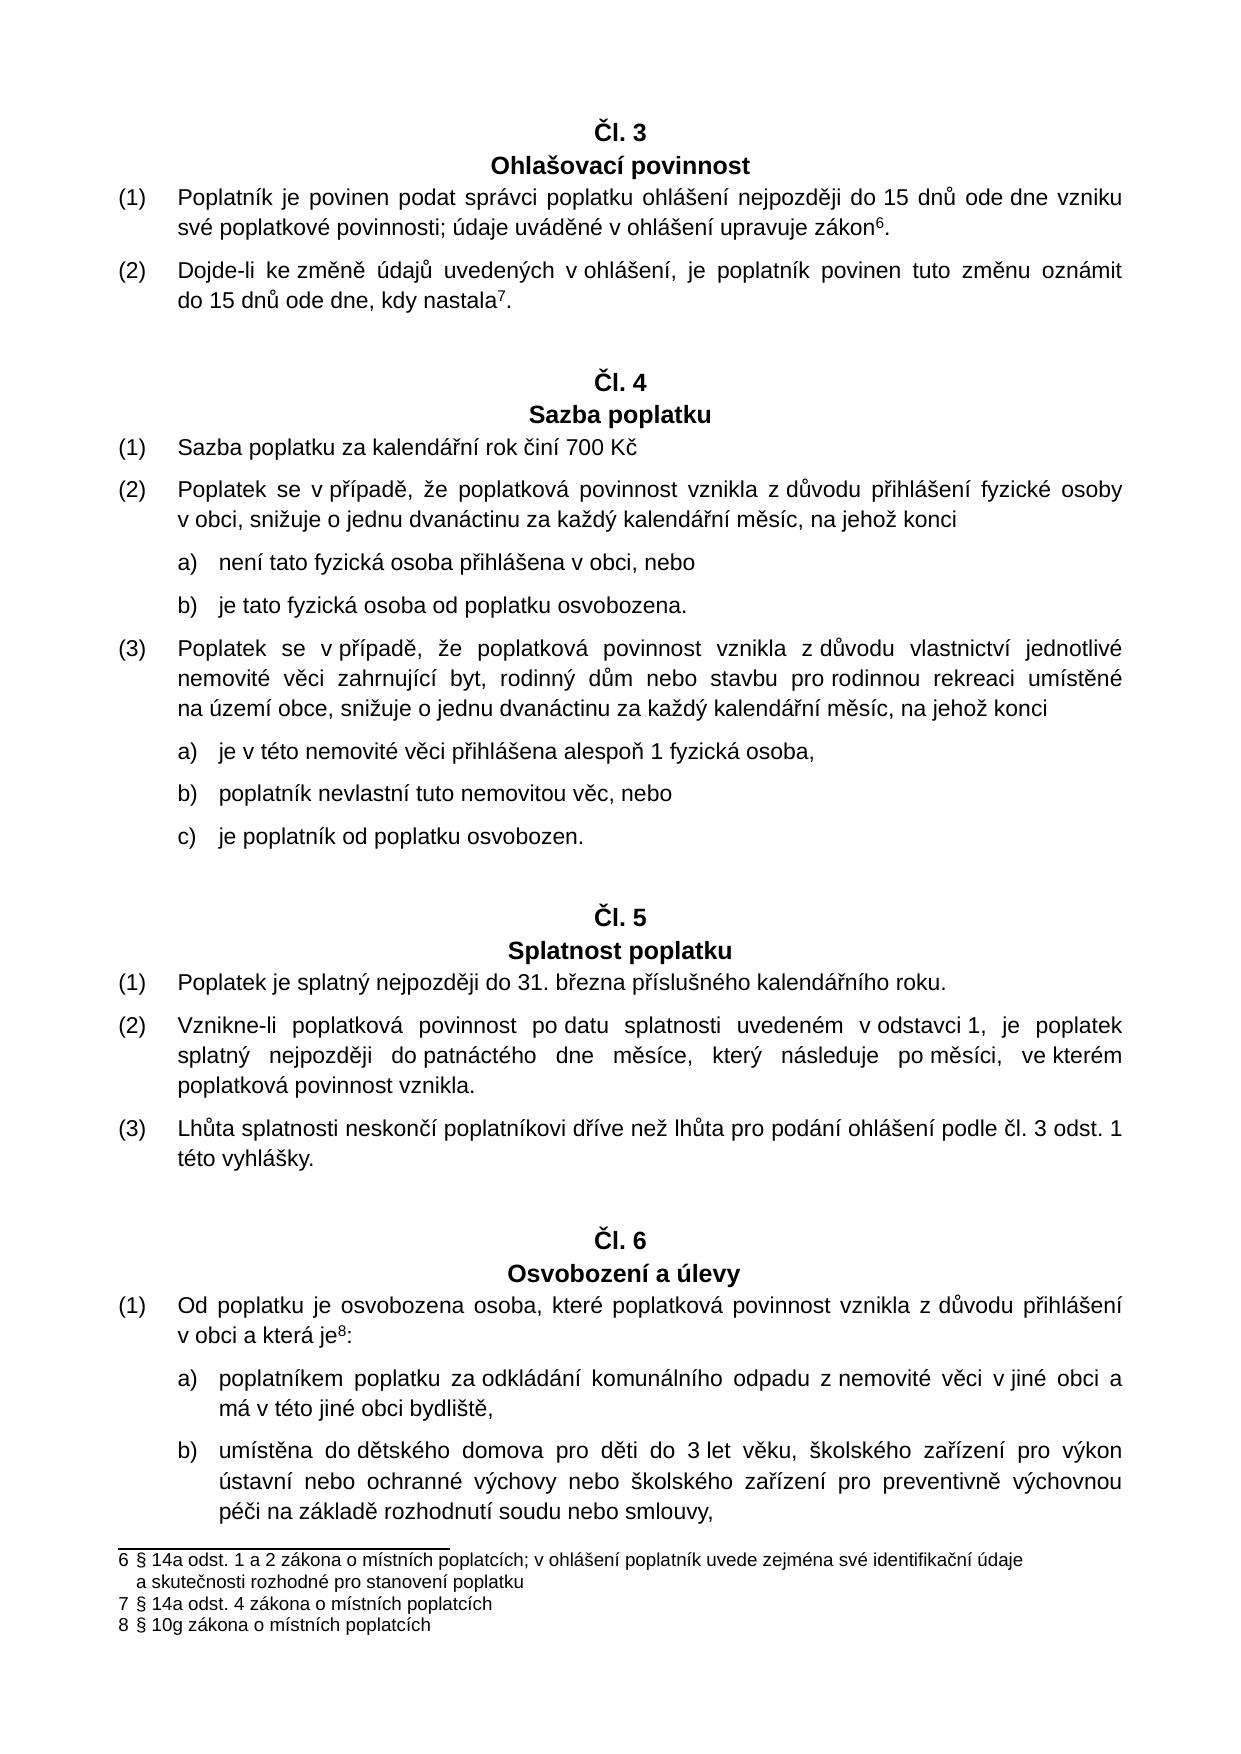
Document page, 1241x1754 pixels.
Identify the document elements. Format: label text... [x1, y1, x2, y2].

subtitle Čl. 4 Sazba poplatku [118, 367, 1122, 429]
list umístěna do dětského domova pro děti do 3 let věku, školského zařízení pro výkon ústavní nebo ochranné výchovy nebo školského zařízení pro preventivně výchovnou péči na základě rozhodnutí soudu nebo smlouvy, [177, 1437, 1122, 1524]
subtitle Čl. 5 Splatnost poplatku [118, 903, 1122, 965]
list není tato fyzická osoba přihlášena v obci, nebo [177, 549, 1122, 576]
list Dojde-li ke změně údajů uvedených v ohlášení, je poplatník povinen tuto změnu oznámit do 15 dnů ode dne, kdy nastala. [118, 257, 1122, 314]
list poplatník nevlastní tuto nemovitou věc, nebo [177, 780, 1122, 807]
list Od poplatku je osvobozena osoba, které poplatková povinnost vznikla z důvodu přihlášení v obci a která je: [118, 1292, 1122, 1348]
subtitle Čl. 6 Osvobození a úlevy [118, 1226, 1122, 1287]
list Poplatek se v případě, že poplatková povinnost vznikla z důvodu vlastnictví jednotlivé nemovité věci zahrnující byt, rodinný dům nebo stavbu pro rodinnou rekreaci umístěné na území obce, snižuje o jednu dvanáctinu za každý kalendářní měsíc, na jehož konci [118, 634, 1122, 721]
list § 14a odst. 4 zákona o místních poplatcích [118, 1592, 1122, 1614]
list Vznikne-li poplatková povinnost po datu splatnosti uvedeném v odstavci 1, je poplatek splatný nejpozději do patnáctého dne měsíce, který následuje po měsíci, ve kterém poplatková povinnost vznikla. [118, 1012, 1122, 1099]
list je v této nemovité věci přihlášena alespoň 1 fyzická osoba, [177, 738, 1122, 764]
list § 10g zákona o místních poplatcích [118, 1614, 1122, 1635]
list Poplatek se v případě, že poplatková povinnost vznikla z důvodu přihlášení fyzické osoby v obci, snižuje o jednu dvanáctinu za každý kalendářní měsíc, na jehož konci [118, 476, 1122, 533]
list Sazba poplatku za kalendářní rok činí 700 Kč [118, 433, 1122, 460]
list je poplatník od poplatku osvobozen. [177, 823, 1122, 849]
list Lhůta splatnosti neskončí poplatníkovi dříve než lhůta pro podání ohlášení podle čl. 3 odst. 1 této vyhlášky. [118, 1115, 1122, 1172]
list Poplatník je povinen podat správci poplatku ohlášení nejpozději do 15 dnů ode dne vzniku své poplatkové povinnosti; údaje uváděné v ohlášení upravuje zákon. [118, 184, 1122, 241]
list poplatníkem poplatku za odkládání komunálního odpadu z nemovité věci v jiné obci a má v této jiné obci bydliště, [177, 1364, 1122, 1421]
list § 14a odst. 1 a 2 zákona o místních poplatcích; v ohlášení poplatník uvede zejména své identifikační údaje a skutečnosti rozhodné pro stanovení poplatku [118, 1549, 1122, 1592]
subtitle Čl. 3 Ohlašovací povinnost [118, 118, 1122, 180]
list je tato fyzická osoba od poplatku osvobozena. [177, 592, 1122, 618]
list Poplatek je splatný nejpozději do 31. března příslušného kalendářního roku. [118, 969, 1122, 996]
